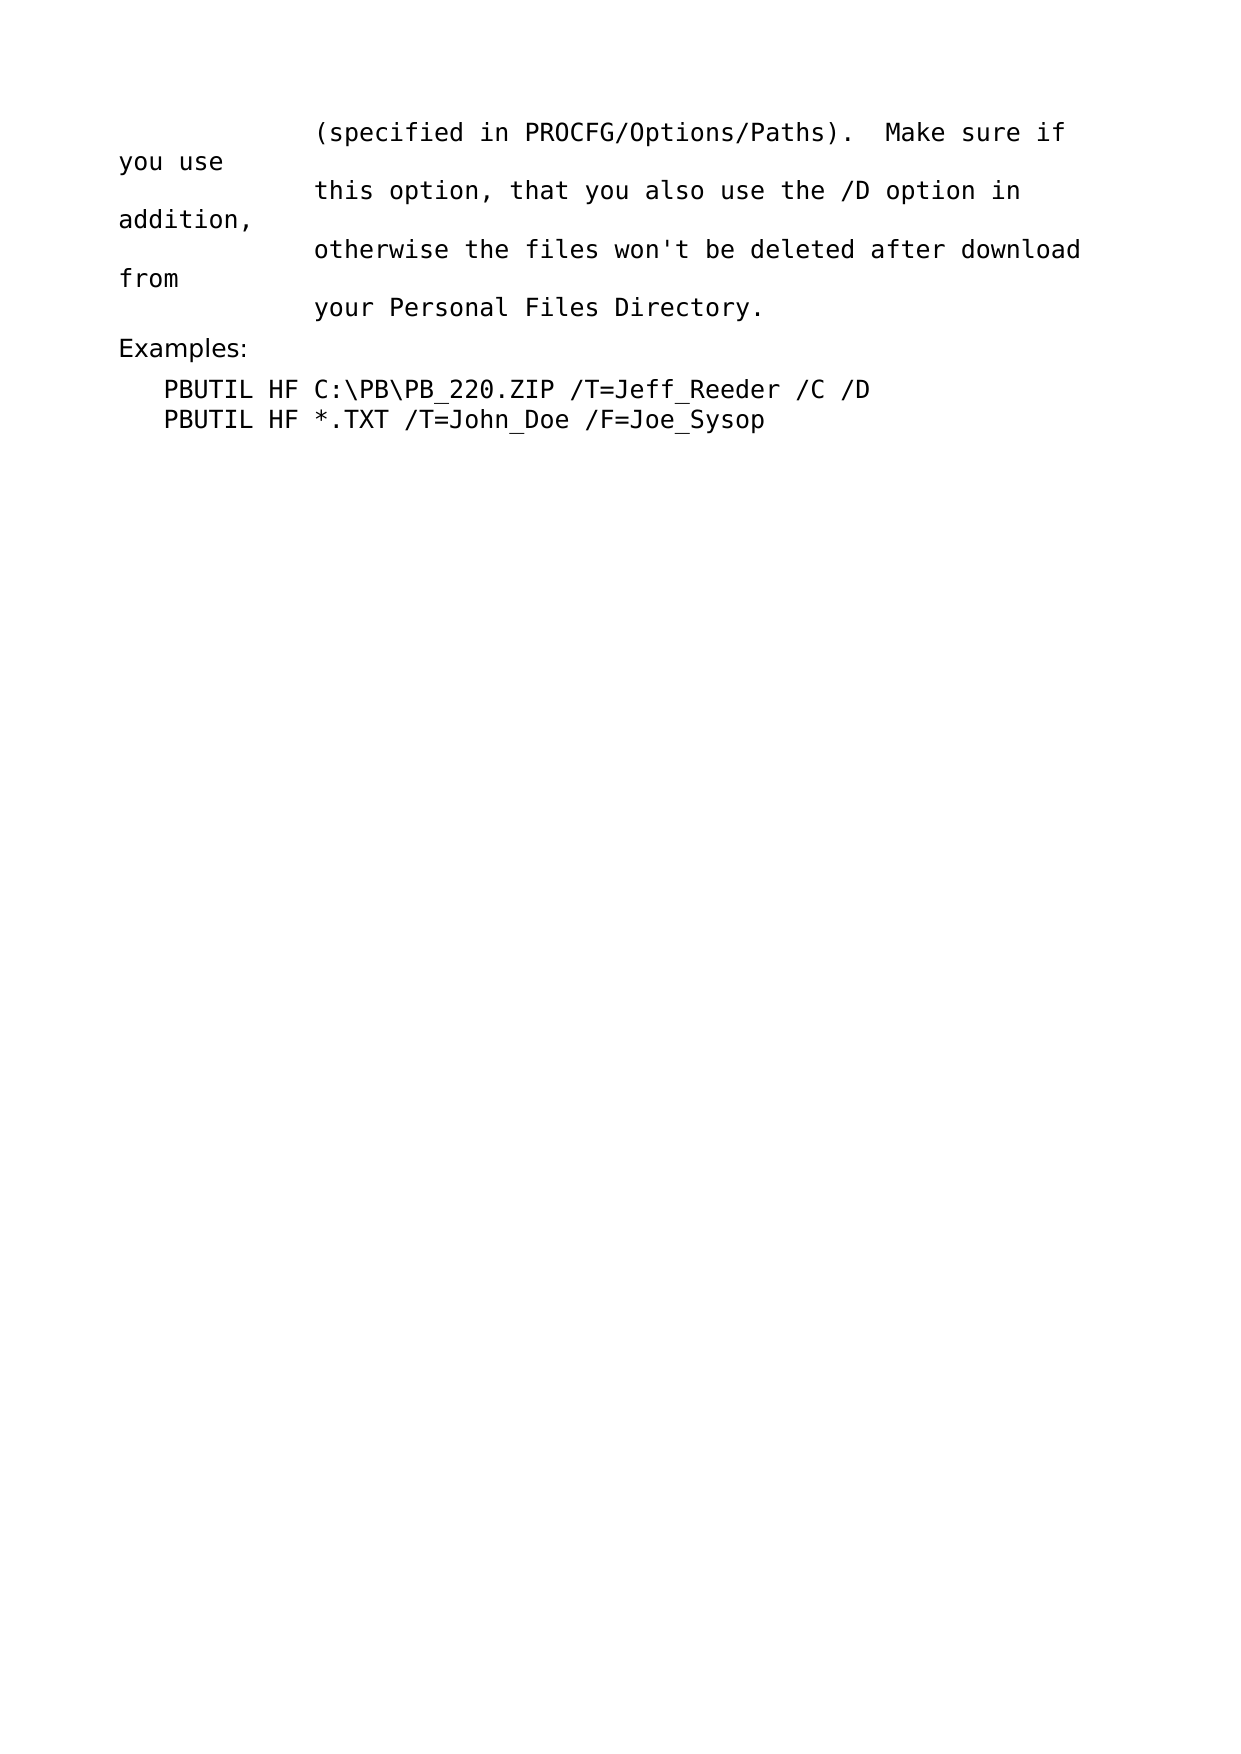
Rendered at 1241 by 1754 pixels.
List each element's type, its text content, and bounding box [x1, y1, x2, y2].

text PBUTIL HF C:\PB\PB_220.ZIP /T=Jeff_Reeder /C /D PBUTIL HF *.TXT /T=John_Doe /F=Joe_Sysop [118, 376, 1122, 434]
text (specified in PROCFG/Options/Paths). Make sure if you use this option, that you also use the /D option in addition, otherwise the files won't be deleted after download from your Personal Files Directory. [118, 118, 1122, 322]
text Examples: [118, 334, 1122, 363]
